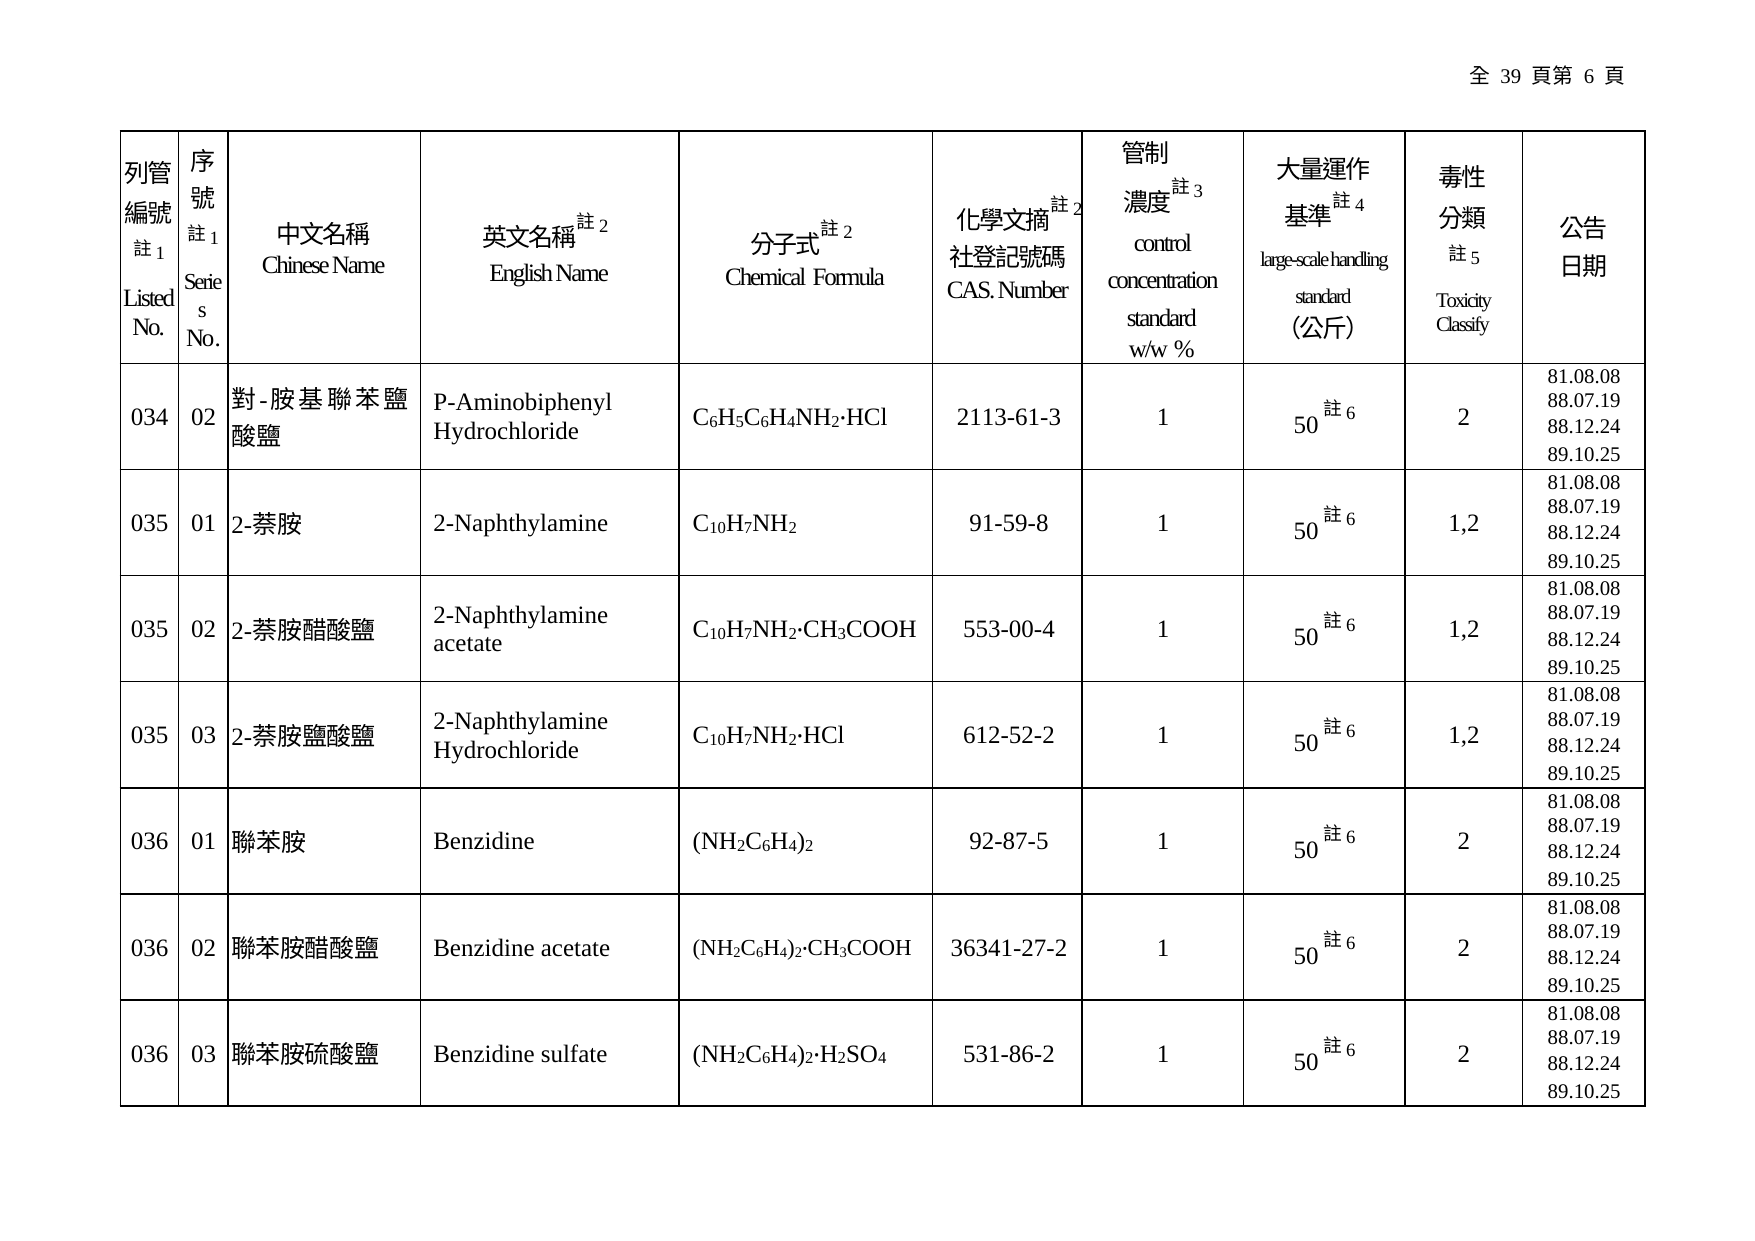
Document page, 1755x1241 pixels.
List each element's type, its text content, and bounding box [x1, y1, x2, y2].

table_cell 聯苯胺硫酸鹽 [229, 1001, 420, 1105]
table_cell 036 [121, 1001, 178, 1105]
table_header 毒性 分類 註5 Toxicity Classify [1406, 132, 1522, 362]
table_cell 81.08.08 88.07.19 88.12.24 89.10.25 [1523, 895, 1644, 999]
table_cell Benzidine sulfate [421, 1001, 678, 1105]
table_cell 對-胺基聯苯鹽酸鹽 [229, 364, 420, 468]
table_cell C10H7NH2 [680, 470, 932, 575]
table_cell (NH2C6H4)2 [680, 789, 932, 893]
table_header 中文名稱 Chinese Name [229, 132, 420, 362]
table_cell 035 [121, 470, 178, 575]
table_cell (NH2C6H4)2‧H2SO4 [680, 1001, 932, 1105]
table_cell 2-萘胺 [229, 470, 420, 575]
table_cell 01 [179, 470, 227, 575]
table_cell C10H7NH2‧CH3COOH [680, 576, 932, 681]
table_cell 02 [179, 576, 227, 681]
table_header 英文名稱註2 English Name [421, 132, 678, 362]
table_cell 1,2 [1406, 576, 1522, 681]
table_cell 531-86-2 [933, 1001, 1081, 1105]
table_cell 2 [1406, 1001, 1522, 1105]
table_cell 50註6 [1244, 1001, 1404, 1105]
table_cell 03 [179, 1001, 227, 1105]
table_cell 1,2 [1406, 682, 1522, 787]
table_header 公告 日期 [1523, 132, 1644, 362]
table_cell 1 [1083, 895, 1243, 999]
table_cell 2113-61-3 [933, 364, 1081, 468]
table_header 序號 註1 Series No. [179, 132, 227, 362]
table_cell 2 [1406, 789, 1522, 893]
table_cell 2-Naphthylamine acetate [421, 576, 678, 681]
table_cell 聯苯胺 [229, 789, 420, 893]
table_cell 50註6 [1244, 789, 1404, 893]
table_cell C10H7NH2‧HCl [680, 682, 932, 787]
table_cell 81.08.08 88.07.19 88.12.24 89.10.25 [1523, 789, 1644, 893]
table_cell 612-52-2 [933, 682, 1081, 787]
table_cell 81.08.08 88.07.19 88.12.24 89.10.25 [1523, 470, 1644, 575]
table_cell 91-59-8 [933, 470, 1081, 575]
table_cell 01 [179, 789, 227, 893]
table_cell 02 [179, 895, 227, 999]
table_header 分子式註2 Chemical Formula [680, 132, 932, 362]
table_cell 50註6 [1244, 470, 1404, 575]
table_cell 553-00-4 [933, 576, 1081, 681]
table_cell 03 [179, 682, 227, 787]
table_cell Benzidine [421, 789, 678, 893]
table_cell 81.08.08 88.07.19 88.12.24 89.10.25 [1523, 364, 1644, 468]
table_cell 2-Naphthylamine Hydrochloride [421, 682, 678, 787]
table_cell 036 [121, 789, 178, 893]
table_cell 2 [1406, 895, 1522, 999]
table_cell P-Aminobiphenyl Hydrochloride [421, 364, 678, 468]
table_cell 1,2 [1406, 470, 1522, 575]
table_cell 81.08.08 88.07.19 88.12.24 89.10.25 [1523, 576, 1644, 681]
table_cell 36341-27-2 [933, 895, 1081, 999]
table_cell 1 [1083, 789, 1243, 893]
table_cell 1 [1083, 576, 1243, 681]
table_cell 034 [121, 364, 178, 468]
table_cell 92-87-5 [933, 789, 1081, 893]
table_cell 50註6 [1244, 682, 1404, 787]
table_cell Benzidine acetate [421, 895, 678, 999]
table_cell 1 [1083, 1001, 1243, 1105]
table_cell 聯苯胺醋酸鹽 [229, 895, 420, 999]
table_cell 50註6 [1244, 364, 1404, 468]
table_cell 50註6 [1244, 576, 1404, 681]
table_cell 035 [121, 576, 178, 681]
table_cell 1 [1083, 470, 1243, 575]
table_cell 036 [121, 895, 178, 999]
table_cell 2-Naphthylamine [421, 470, 678, 575]
table_cell 50註6 [1244, 895, 1404, 999]
table_header 列管 編號 註1 Listed No. [121, 132, 178, 362]
table_cell 81.08.08 88.07.19 88.12.24 89.10.25 [1523, 682, 1644, 787]
table_cell 2-萘胺醋酸鹽 [229, 576, 420, 681]
table_cell 81.08.08 88.07.19 88.12.24 89.10.25 [1523, 1001, 1644, 1105]
table_cell 02 [179, 364, 227, 468]
table_cell 1 [1083, 364, 1243, 468]
table_cell (NH2C6H4)2‧CH3COOH [680, 895, 932, 999]
table_cell 1 [1083, 682, 1243, 787]
table_header 大量運作 基準註4 large-scale handling standard （公斤） [1244, 132, 1404, 362]
table_cell 035 [121, 682, 178, 787]
table_header 化學文摘註2 社登記號碼 CAS. Number [933, 132, 1081, 362]
table_cell 2-萘胺鹽酸鹽 [229, 682, 420, 787]
table_cell 2 [1406, 364, 1522, 468]
table_header 管制 濃度註3 control concentration standard w/w % [1083, 132, 1243, 362]
table_cell C6H5C6H4NH2‧HCl [680, 364, 932, 468]
